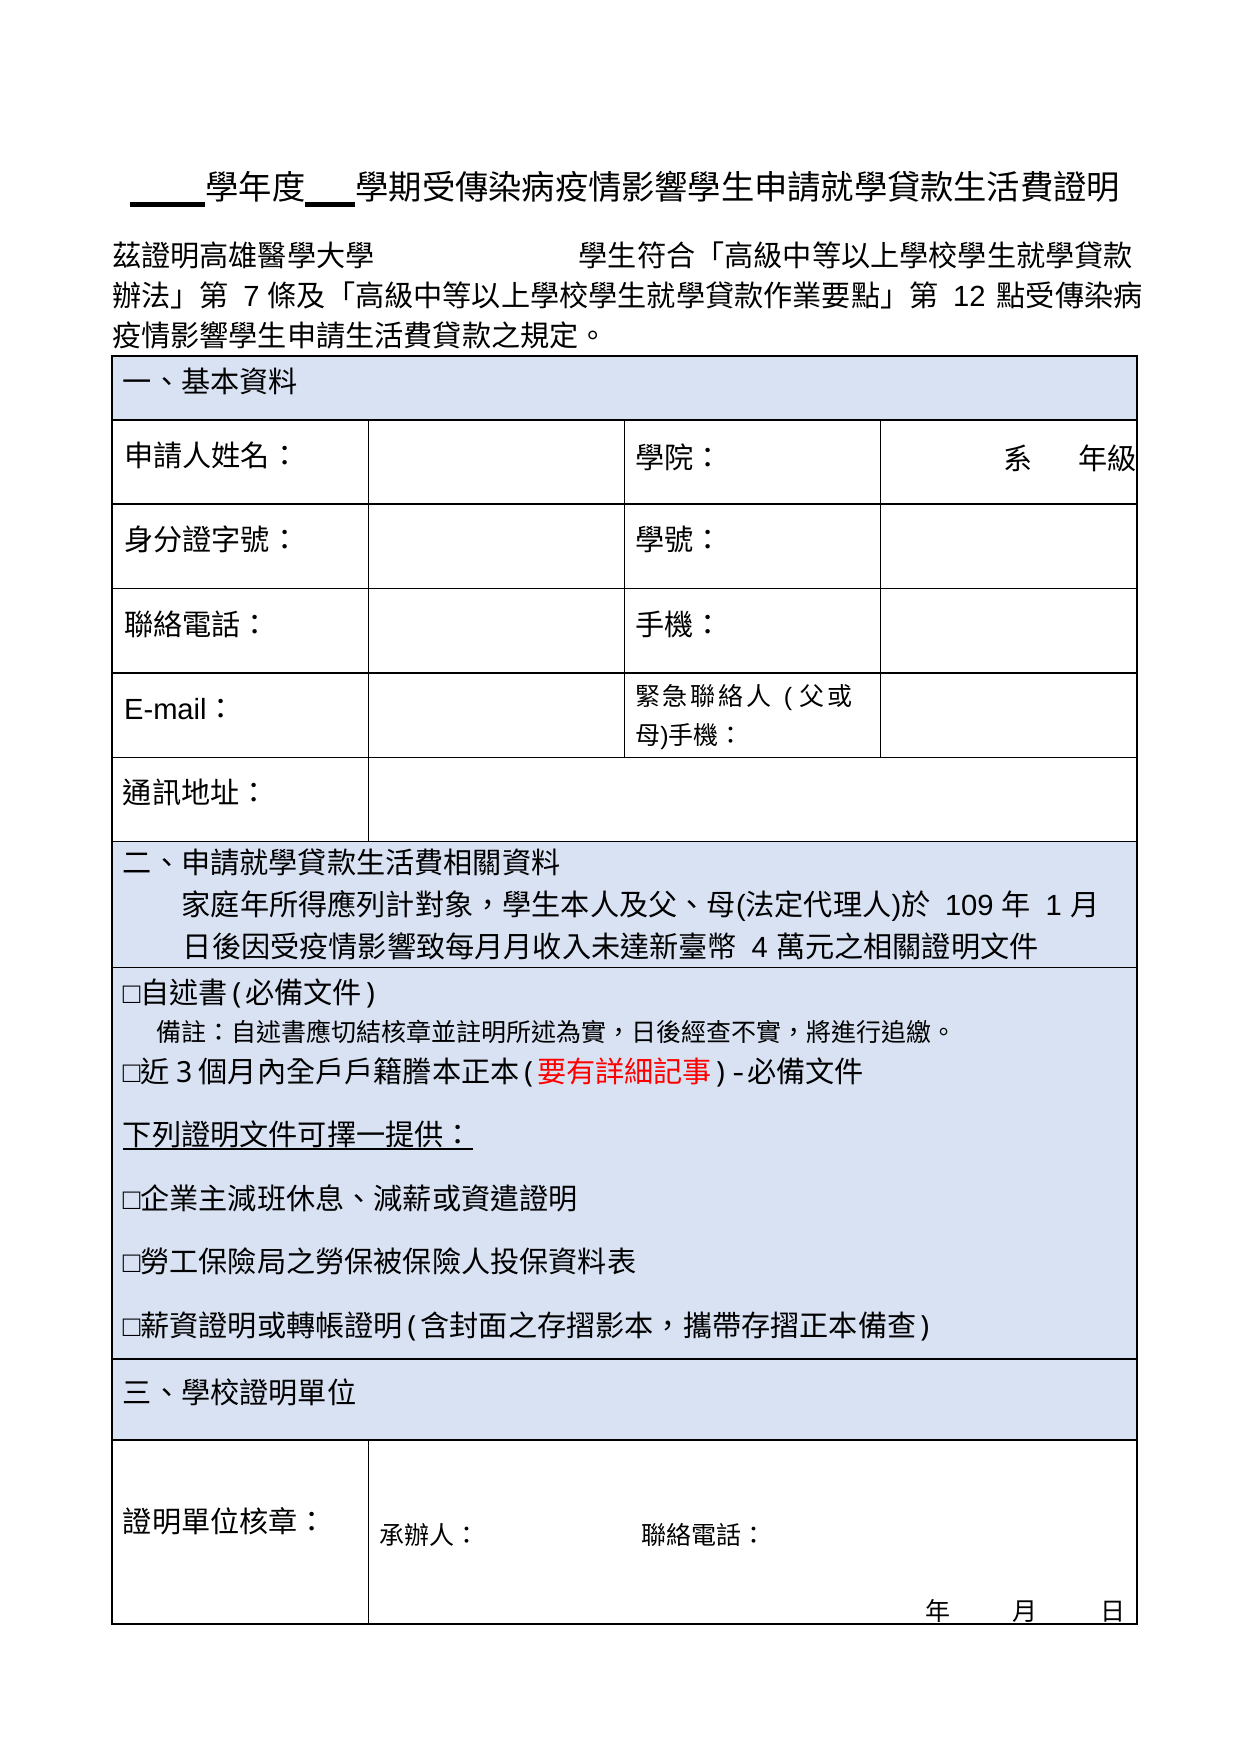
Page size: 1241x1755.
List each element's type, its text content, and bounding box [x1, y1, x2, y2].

text 學年度 學期受傳染病疫情影響學生申請就學貸款生活費證明 [100, 161, 1150, 209]
table_cell [369, 758, 1136, 841]
table_cell 身分證字號： [113, 505, 368, 588]
table_cell [369, 674, 624, 756]
table_cell [369, 505, 624, 588]
table_cell □自述書(必備文件) 備註：自述書應切結核章並註明所述為實，日後經查不實，將進行追繳。 □近3個月內全戶戶籍謄本正本(要有詳細記事)-必備文件 下列證明文件可擇一提供： □企業主減班休息、減薪或資遣證明 □勞工保險局之勞保被保險人投保資料表 □薪資證明或轉帳證明(含封面之存摺影本，攜帶存摺正本備查) [113, 968, 1136, 1358]
table_cell 證明單位核章： [113, 1441, 368, 1623]
table_header 一、基本資料 [113, 357, 1136, 419]
table_cell [369, 421, 624, 503]
table_cell 二、申請就學貸款生活費相關資料 [113, 842, 1136, 887]
table_cell 承辦人： 聯絡電話： 年 月 日 [369, 1441, 1136, 1623]
table_cell 三、學校證明單位 [113, 1360, 1136, 1439]
table_cell 日後因受疫情影響致每月月收入未達新臺幣 4 萬元之相關證明文件 [113, 928, 1136, 967]
table_cell 申請人姓名： [113, 421, 368, 503]
table_cell 系 年級 [881, 421, 1136, 503]
text 茲證明高雄醫學大學 學生符合「高級中等以上學校學生就學貸款辦法」第 7 條及「高級中等以上學校學生就學貸款作業要點」第 12 點受傳染病疫情影響學生申請生活費貸款之規定。 [112, 234, 1150, 355]
table_cell [881, 589, 1136, 672]
table_cell [369, 589, 624, 672]
table_cell 手機： [625, 589, 880, 672]
table_cell [881, 505, 1136, 588]
table_cell 學號： [625, 505, 880, 588]
table_cell 學院： [625, 421, 880, 503]
table_cell E-mail： [113, 674, 368, 756]
table_cell 家庭年所得應列計對象，學生本人及父、母(法定代理人)於 109 年 1 月 18 [113, 887, 1136, 928]
table_cell 緊急聯絡人 ( 父或 母)手機： [625, 674, 880, 756]
table_cell 聯絡電話： [113, 589, 368, 672]
table_cell 通訊地址： [113, 758, 368, 841]
table_cell [881, 674, 1136, 756]
